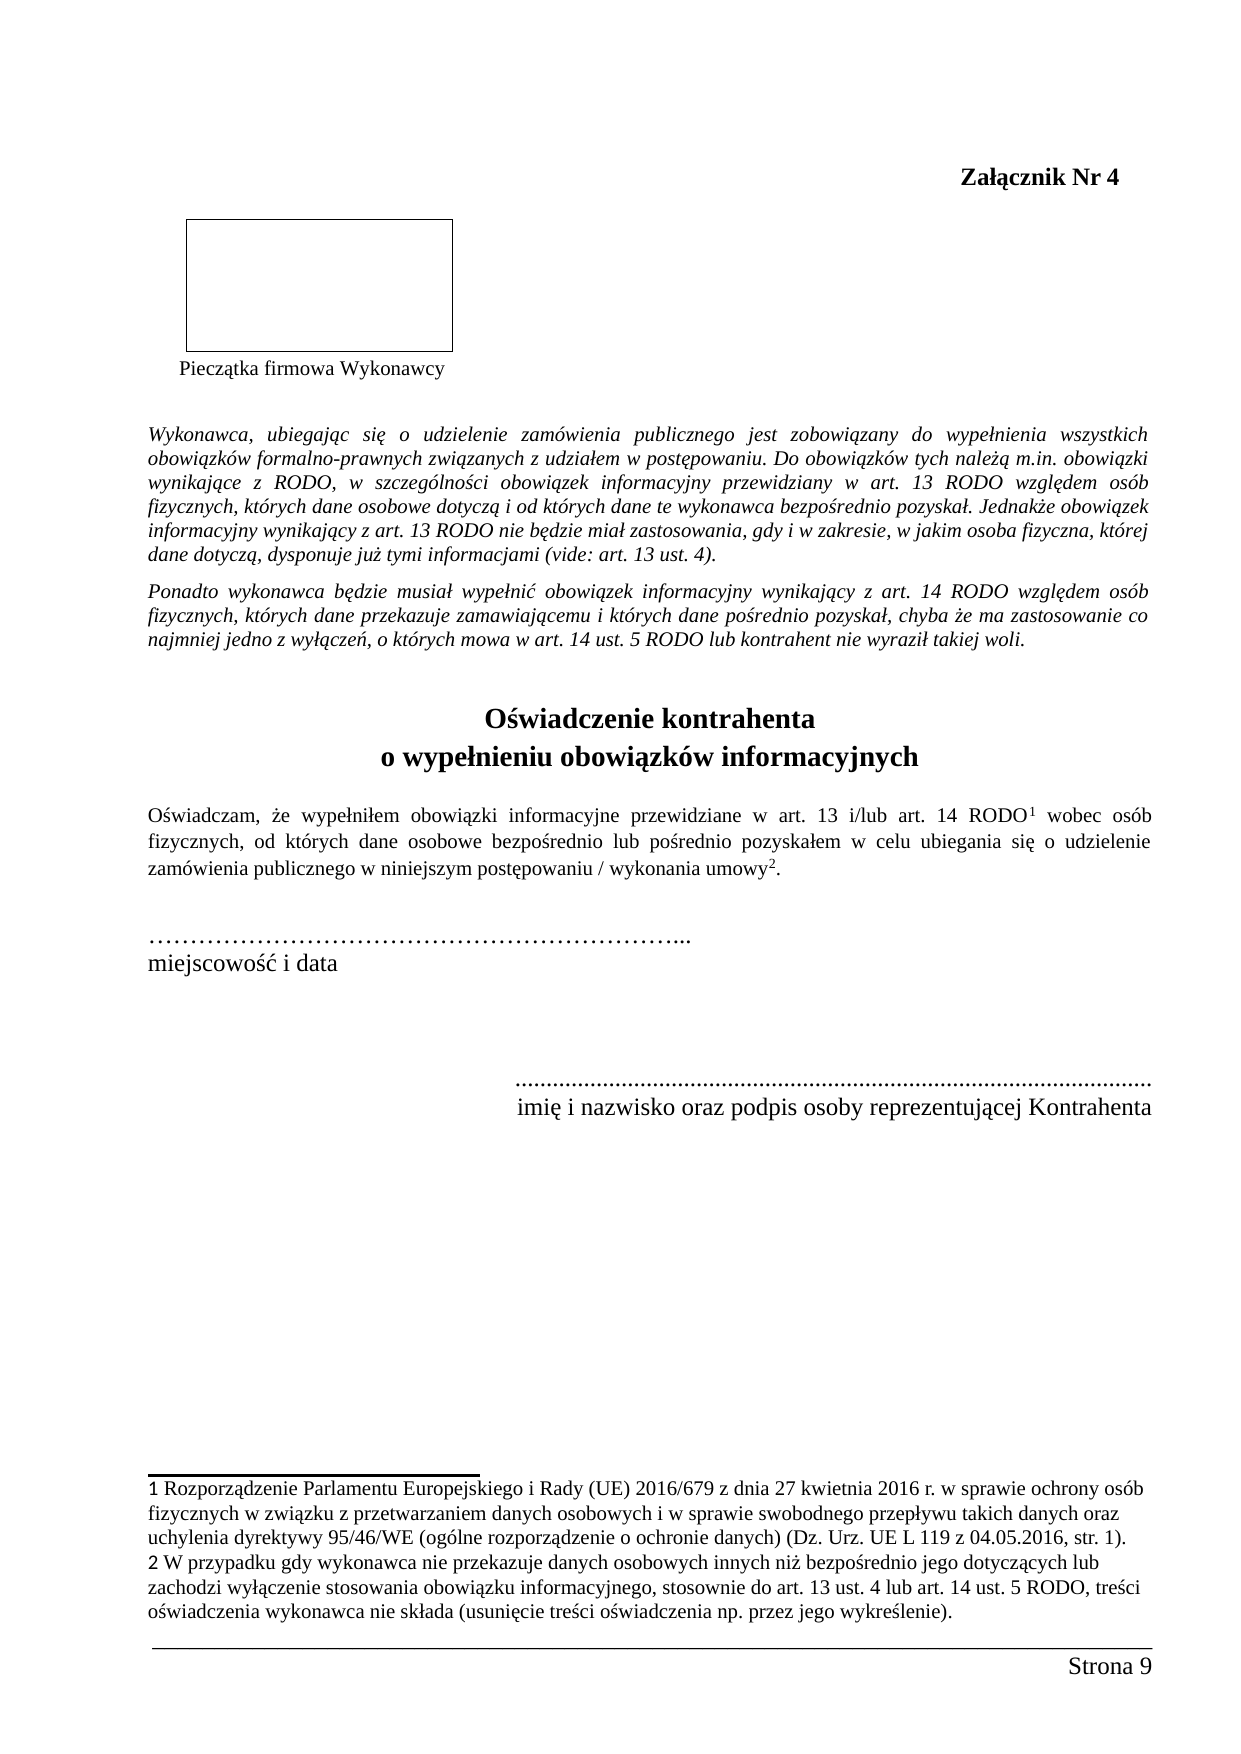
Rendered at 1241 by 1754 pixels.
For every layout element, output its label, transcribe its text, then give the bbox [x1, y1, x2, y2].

text Rozporządzenie Parlamentu Europejskiego i Rady (UE) 2016/679 z dnia 27 kwietnia 2016 r. w sprawie ochrony osób fizycznych w związku z przetwarzaniem danych osobowych i w sprawie swobodnego przepływu takich danych oraz uchylenia dyrektywy 95/46/WE (ogólne rozporządzenie o ochronie danych) (Dz. Urz. UE L 119 z 04.05.2016, str. 1). [148, 1476, 1152, 1549]
text Pieczątka firmowa Wykonawcy [148, 352, 1152, 381]
text W przypadku gdy wykonawca nie przekazuje danych osobowych innych niż bezpośrednio jego dotyczących lub zachodzi wyłączenie stosowania obowiązku informacyjnego, stosownie do art. 13 ust. 4 lub art. 14 ust. 5 RODO, treści oświadczenia wykonawca nie składa (usunięcie treści oświadczenia np. przez jego wykreślenie). [148, 1549, 1152, 1623]
text imię i nazwisko oraz podpis osoby reprezentującej Kontrahenta [148, 1092, 1152, 1121]
text Ponadto wykonawca będzie musiał wypełnić obowiązek informacyjny wynikający z art. 14 RODO względem osób fizycznych, których dane przekazuje zamawiającemu i których dane pośrednio pozyskał, chyba że ma zastosowanie co najmniej jedno z wyłączeń, o których mowa w art. 14 ust. 5 RODO lub kontrahent nie wyraził takiej woli. [148, 579, 1152, 651]
text ………………………………………………………... [148, 920, 1152, 948]
text Oświadczenie kontrahenta o wypełnieniu obowiązków informacyjnych [148, 701, 1152, 773]
text miejscowość i data [148, 948, 1152, 977]
text Załącznik Nr 4 [886, 162, 1152, 190]
text Wykonawca, ubiegając się o udzielenie zamówienia publicznego jest zobowiązany do wypełnienia wszystkich obowiązków formalno-prawnych związanych z udziałem w postępowaniu. Do obowiązków tych należą m.in. obowiązki wynikające z RODO, w szczególności obowiązek informacyjny przewidziany w art. 13 RODO względem osób fizycznych, których dane osobowe dotyczą i od których dane te wykonawca bezpośrednio pozyskał. Jednakże obowiązek informacyjny wynikający z art. 13 RODO nie będzie miał zastosowania, gdy i w zakresie, w jakim osoba fizyczna, której dane dotyczą, dysponuje już tymi informacjami (vide: art. 13 ust. 4). [148, 422, 1152, 566]
table_header [187, 220, 452, 351]
text Oświadczam, że wypełniłem obowiązki informacyjne przewidziane w art. 13 i/lub art. 14 RODO wobec osób fizycznych, od których dane osobowe bezpośrednio lub pośrednio pozyskałem w celu ubiegania się o udzielenie zamówienia publicznego w niniejszym postępowaniu / wykonania umowy. [148, 803, 1152, 880]
text ...................................................................................................... [148, 1063, 1152, 1092]
